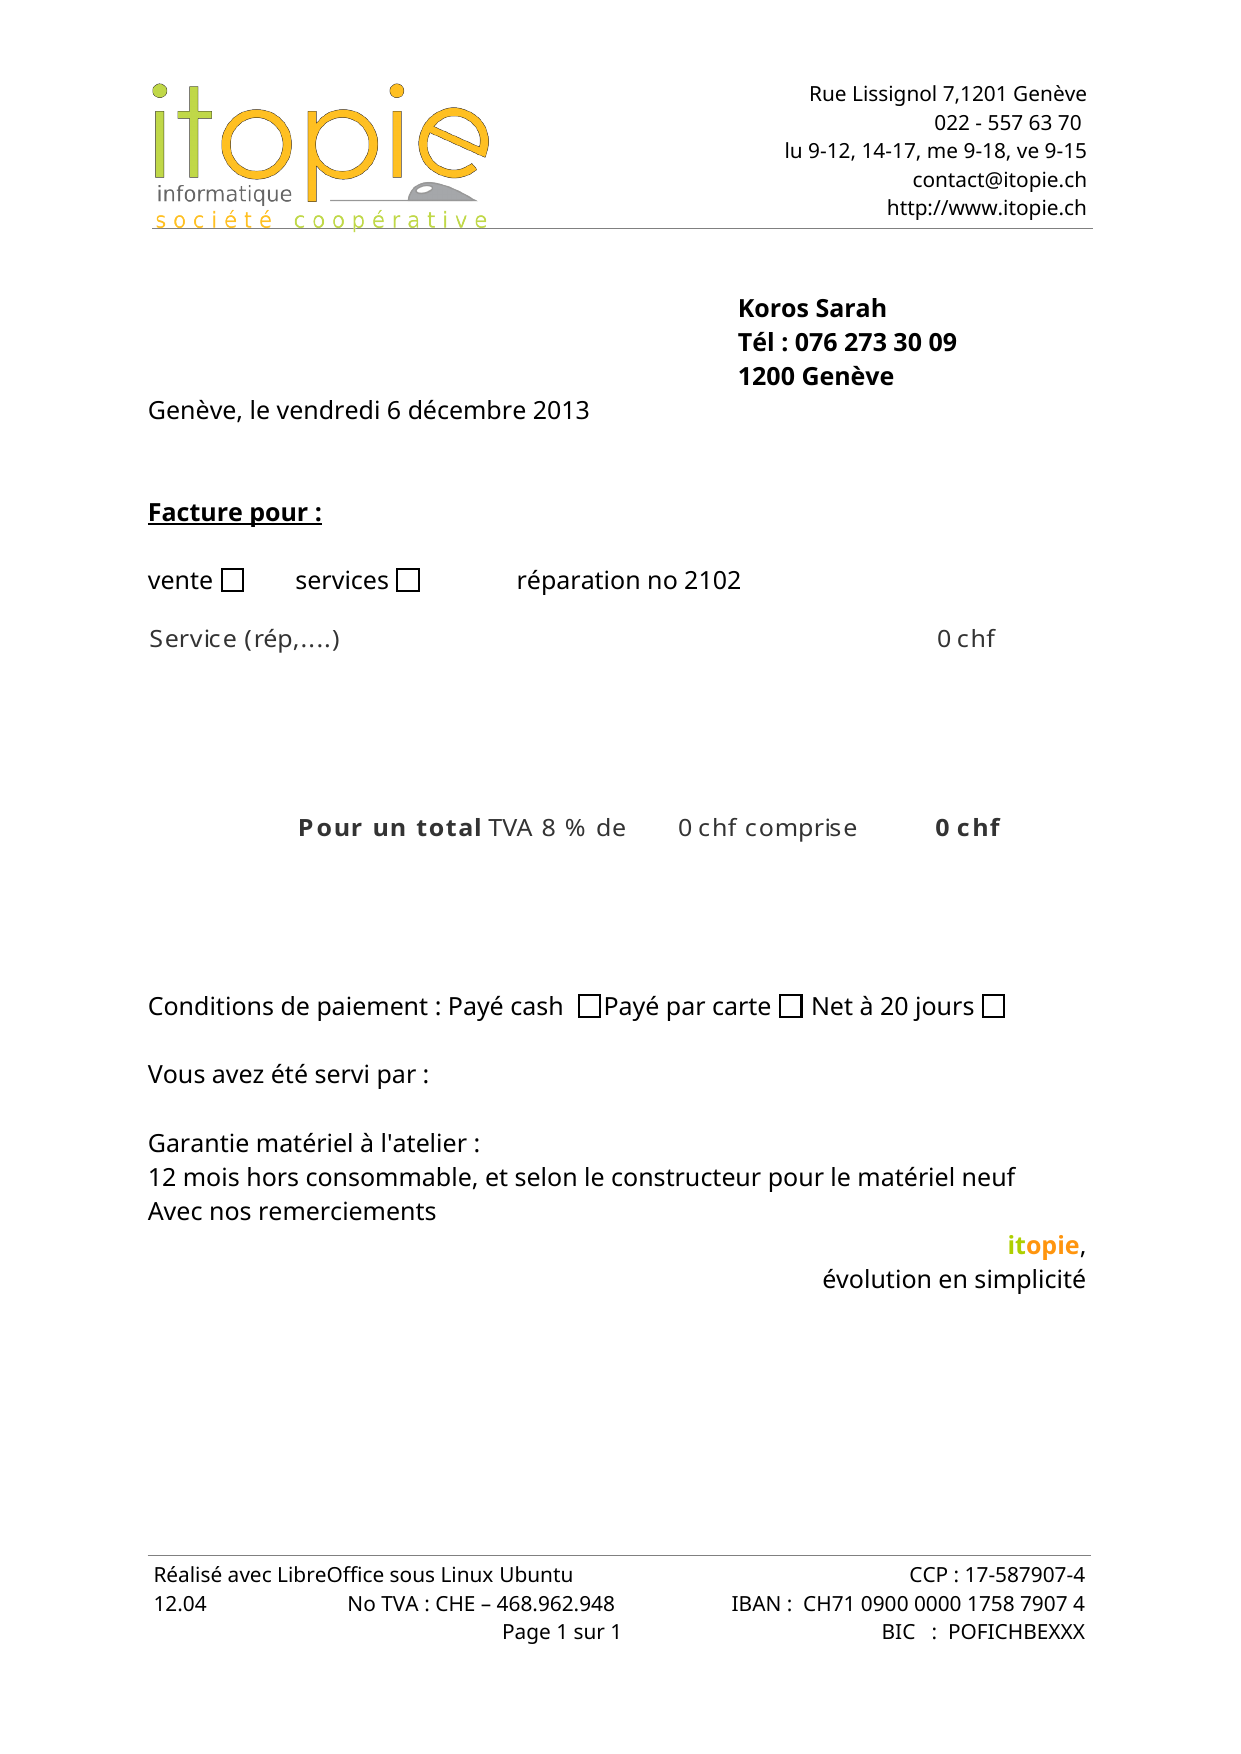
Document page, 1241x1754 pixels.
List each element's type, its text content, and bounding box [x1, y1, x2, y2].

text Avec nos remerciements [148, 1193, 1093, 1227]
text Vous avez été servi par : [148, 1057, 1093, 1091]
text évolution en simplicité [148, 1262, 1093, 1296]
text Genève, le vendredi 6 décembre 2013 [148, 392, 1093, 427]
text vente services réparation no 2102 [148, 563, 1093, 597]
text Conditions de paiement : Payé cash Payé par carte Net à 20 jours [148, 989, 1093, 1023]
text Tél : 076 273 30 09 [148, 324, 1093, 358]
picture [138, 72, 500, 244]
text itopie, [148, 1227, 1093, 1262]
text 12 mois hors consommable, et selon le constructeur pour le matériel neuf [148, 1159, 1093, 1193]
text Facture pour : [148, 495, 1093, 529]
text Garantie matériel à l'atelier : [148, 1125, 1093, 1159]
text 1200 Genève [148, 358, 1093, 392]
text Koros Sarah [148, 290, 1093, 324]
